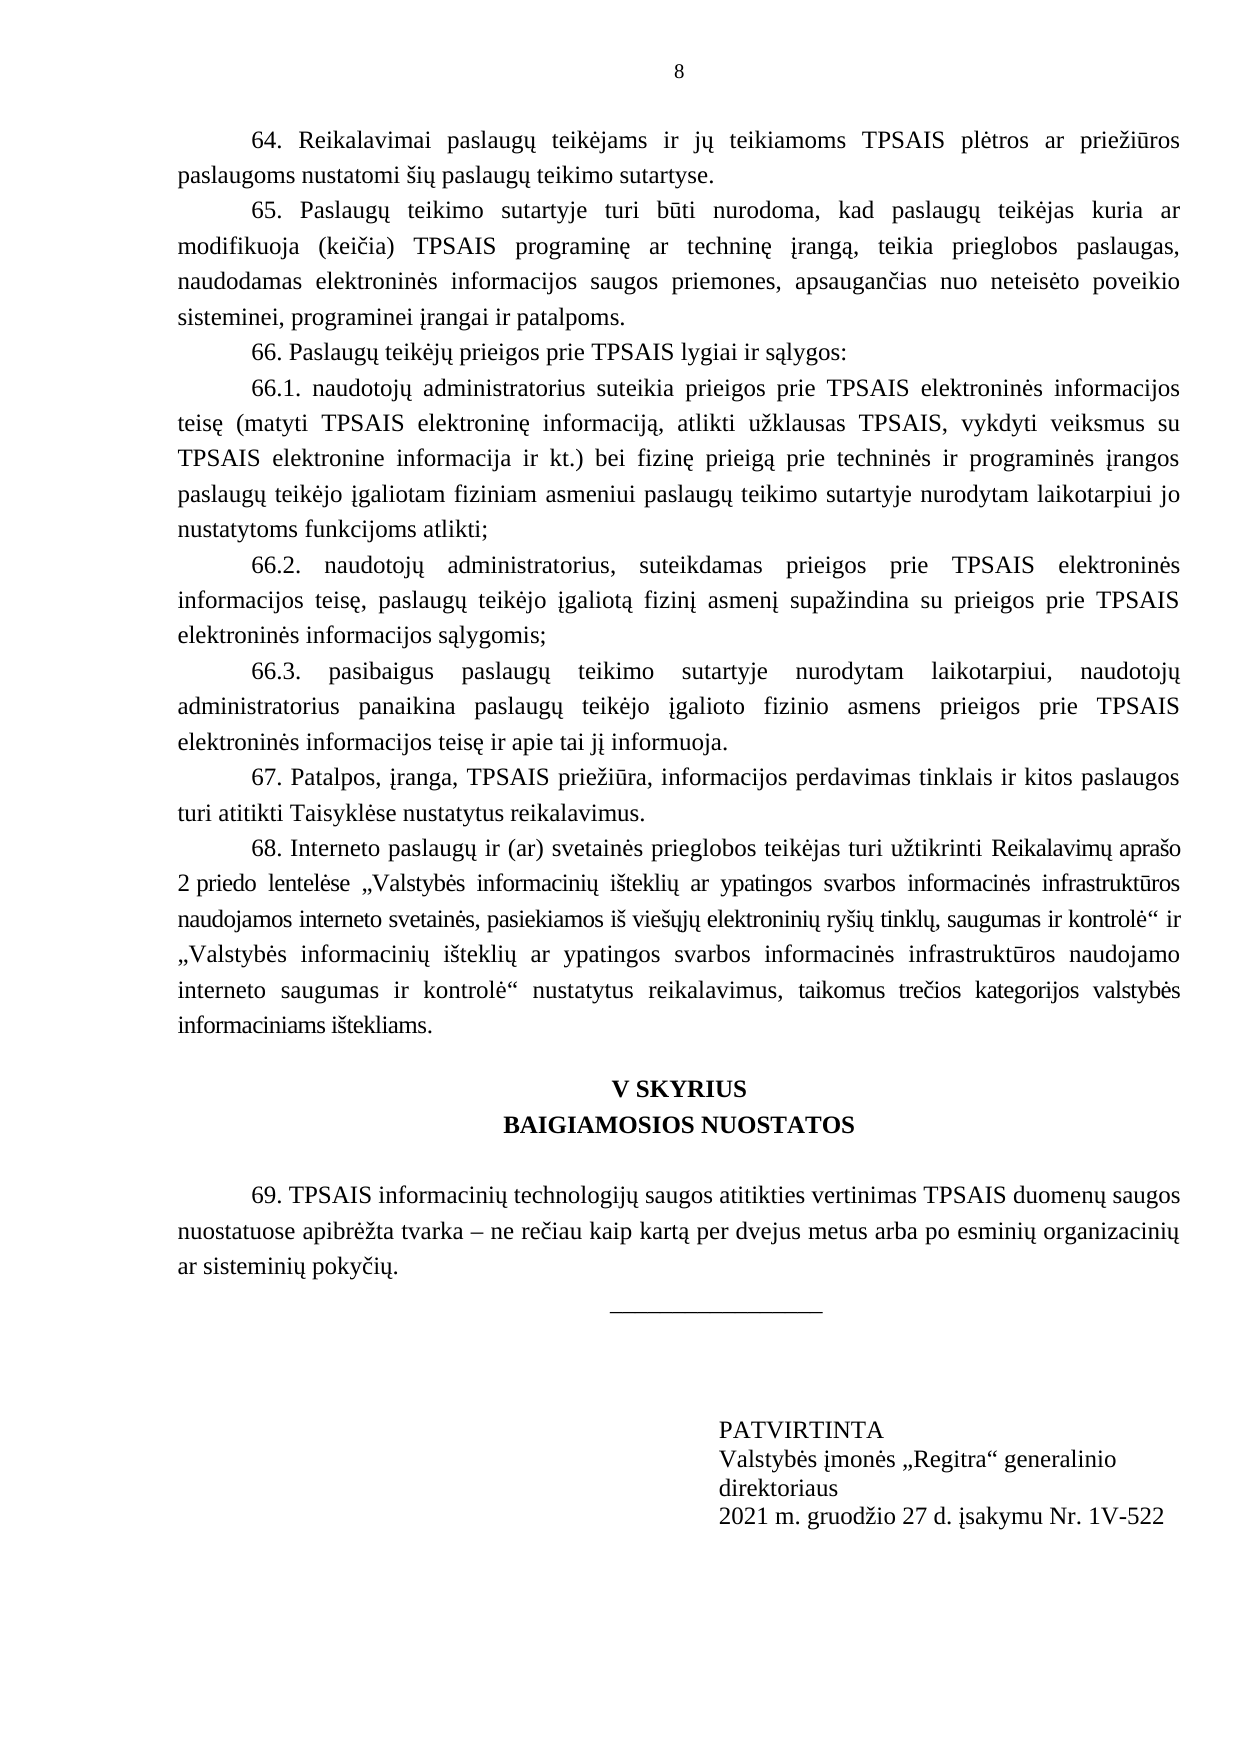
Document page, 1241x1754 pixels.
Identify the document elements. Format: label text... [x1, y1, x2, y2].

text BAIGIAMOSIOS NUOSTATOS [177, 1103, 1181, 1138]
text 2021 m. gruodžio 27 d. įsakymu Nr. 1V-522 [719, 1501, 1181, 1530]
text 64. Reikalavimai paslaugų teikėjams ir jų teikiamoms TPSAIS plėtros ar priežiūros paslaugoms nustatomi šių paslaugų teikimo sutartyse. [177, 118, 1181, 189]
text 66. Paslaugų teikėjų prieigos prie TPSAIS lygiai ir sąlygos: [177, 331, 1181, 366]
text PATVIRTINTA [719, 1415, 1181, 1444]
text direktoriaus [719, 1473, 1193, 1501]
text _________________ [177, 1280, 1181, 1316]
text 66.3. pasibaigus paslaugų teikimo sutartyje nurodytam laikotarpiui, naudotojų administratorius panaikina paslaugų teikėjo įgalioto fizinio asmens prieigos prie TPSAIS elektroninės informacijos teisę ir apie tai jį informuoja. [177, 649, 1181, 756]
text 66.2. naudotojų administratorius, suteikdamas prieigos prie TPSAIS elektroninės informacijos teisę, paslaugų teikėjo įgaliotą fizinį asmenį supažindina su prieigos prie TPSAIS elektroninės informacijos sąlygomis; [177, 543, 1181, 649]
text 66.1. naudotojų administratorius suteikia prieigos prie TPSAIS elektroninės informacijos teisę (matyti TPSAIS elektroninę informaciją, atlikti užklausas TPSAIS, vykdyti veiksmus su TPSAIS elektronine informacija ir kt.) bei fizinę prieigą prie techninės ir programinės įrangos paslaugų teikėjo įgaliotam fiziniam asmeniui paslaugų teikimo sutartyje nurodytam laikotarpiui jo nustatytoms funkcijoms atlikti; [177, 366, 1181, 543]
text 65. Paslaugų teikimo sutartyje turi būti nurodoma, kad paslaugų teikėjas kuria ar modifikuoja (keičia) TPSAIS programinę ar techninę įrangą, teikia prieglobos paslaugas, naudodamas elektroninės informacijos saugos priemones, apsaugančias nuo neteisėto poveikio sisteminei, programinei įrangai ir patalpoms. [177, 189, 1181, 331]
text 68. Interneto paslaugų ir (ar) svetainės prieglobos teikėjas turi užtikrinti Reikalavimų aprašo 2 priedo lentelėse „Valstybės informacinių išteklių ar ypatingos svarbos informacinės infrastruktūros naudojamos interneto svetainės, pasiekiamos iš viešųjų elektroninių ryšių tinklų, saugumas ir kontrolė“ ir „Valstybės informacinių išteklių ar ypatingos svarbos informacinės infrastruktūros naudojamo interneto saugumas ir kontrolė“ nustatytus reikalavimus, taikomus trečios kategorijos valstybės informaciniams ištekliams. [177, 826, 1181, 1039]
text 69. TPSAIS informacinių technologijų saugos atitikties vertinimas TPSAIS duomenų saugos nuostatuose apibrėžta tvarka – ne rečiau kaip kartą per dvejus metus arba po esminių organizacinių ar sisteminių pokyčių. [177, 1174, 1181, 1280]
text Valstybės įmonės „Regitra“ generalinio [719, 1444, 1193, 1473]
text 67. Patalpos, įranga, TPSAIS priežiūra, informacijos perdavimas tinklais ir kitos paslaugos turi atitikti Taisyklėse nustatytus reikalavimus. [177, 756, 1181, 826]
text V SKYRIUS [177, 1068, 1181, 1103]
